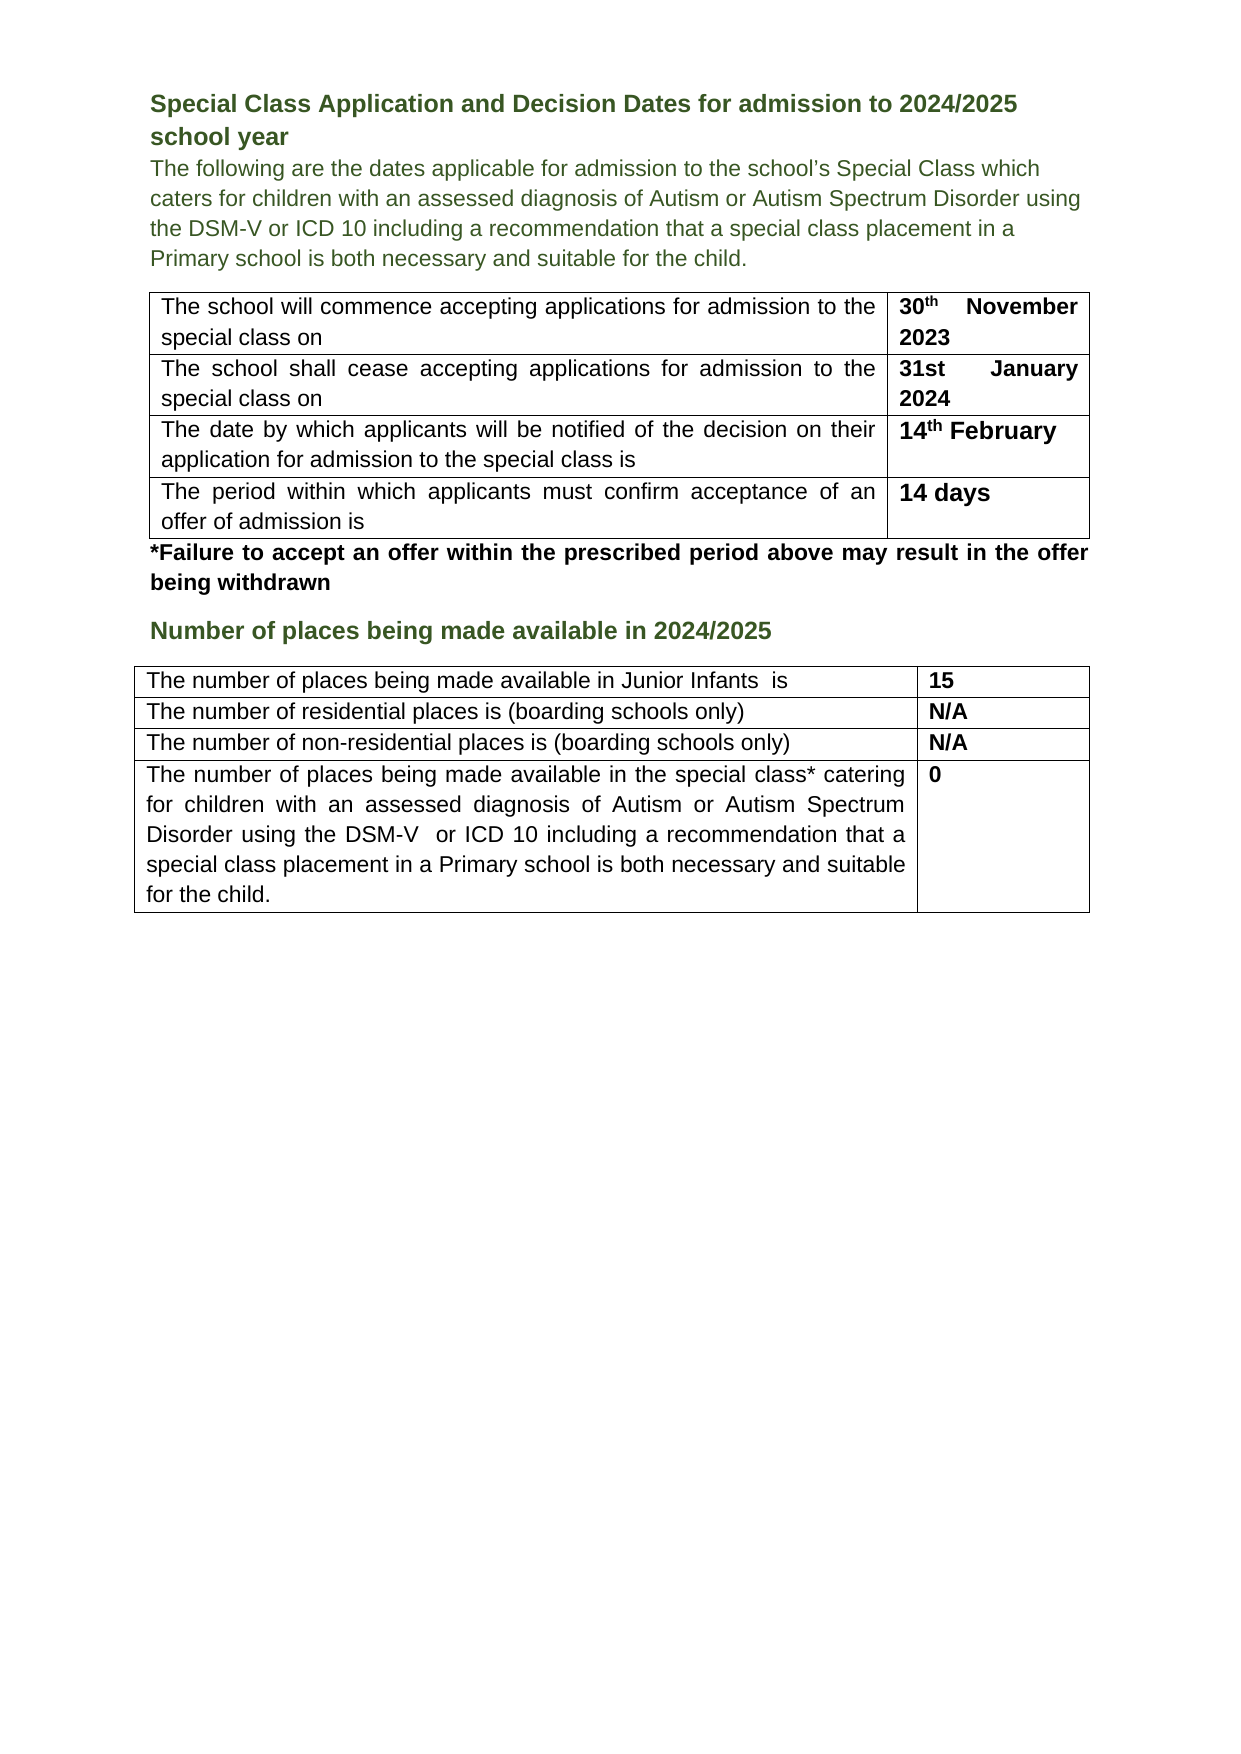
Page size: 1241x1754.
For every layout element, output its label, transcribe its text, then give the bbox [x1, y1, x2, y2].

table_cell N/A [918, 698, 1089, 728]
table_cell The number of residential places is (boarding schools only) [135, 698, 917, 728]
table_cell 0 [918, 761, 1089, 912]
text The following are the dates applicable for admission to the school’s Special Class which caters for children with an assessed diagnosis of Autism or Autism Spectrum Disorder using the DSM-V or ICD 10 including a recommendation that a special class placement in a Primary school is both necessary and suitable for the child. [150, 155, 1090, 272]
text Number of places being made available in 2024/2025 [150, 616, 1090, 645]
table_cell 14 days [888, 478, 1089, 538]
table_cell The number of places being made available in the special class* catering for children with an assessed diagnosis of Autism or Autism Spectrum Disorder using the DSM-V or ICD 10 including a recommendation that a special class placement in a Primary school is both necessary and suitable for the child. [135, 761, 917, 912]
table_cell 31st January 2024 [888, 355, 1089, 415]
table_cell 14th February [888, 416, 1089, 477]
list *Failure to accept an offer within the prescribed period above may result in the offer being withdrawn [150, 539, 1090, 596]
table_header 15 [918, 667, 1089, 697]
table_header The number of places being made available in Junior Infants is [135, 667, 917, 697]
table_cell N/A [918, 729, 1089, 759]
table_header 30th November 2023 [888, 293, 1089, 354]
table_cell The number of non-residential places is (boarding schools only) [135, 729, 917, 759]
table_cell The school shall cease accepting applications for admission to the special class on [150, 355, 887, 415]
table_header The school will commence accepting applications for admission to the special class on [150, 293, 887, 354]
table_cell The date by which applicants will be notified of the decision on their application for admission to the special class is [150, 416, 887, 477]
list Special Class Application and Decision Dates for admission to 2024/2025 school year [150, 89, 1090, 150]
table_cell The period within which applicants must confirm acceptance of an offer of admission is [150, 478, 887, 538]
